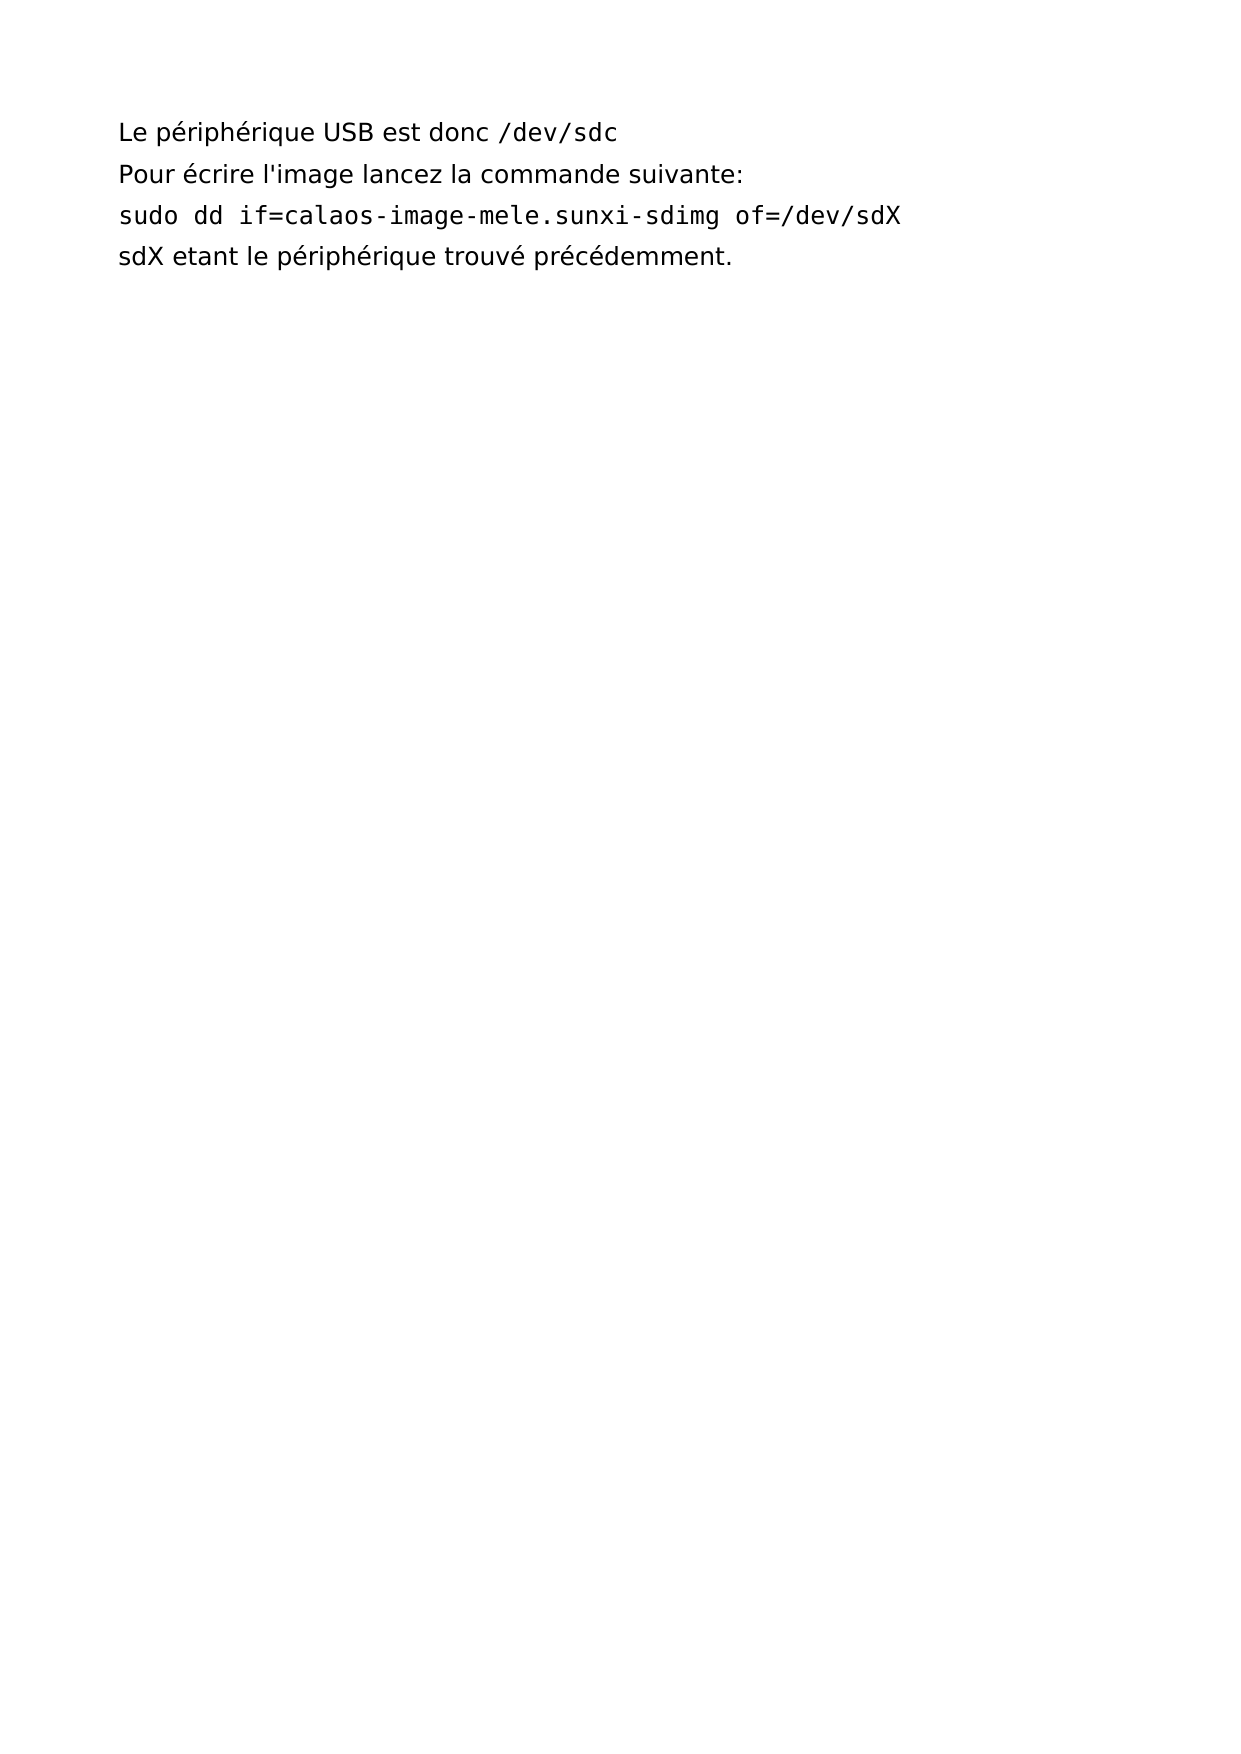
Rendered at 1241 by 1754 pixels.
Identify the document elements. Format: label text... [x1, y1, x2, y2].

text sdX etant le périphérique trouvé précédemment. [118, 242, 1122, 272]
text sudo dd if=calaos-image-mele.sunxi-sdimg of=/dev/sdX [118, 201, 1122, 231]
text Le périphérique USB est donc /dev/sdc [118, 118, 1122, 147]
text Pour écrire l'image lancez la commande suivante: [118, 160, 1122, 189]
